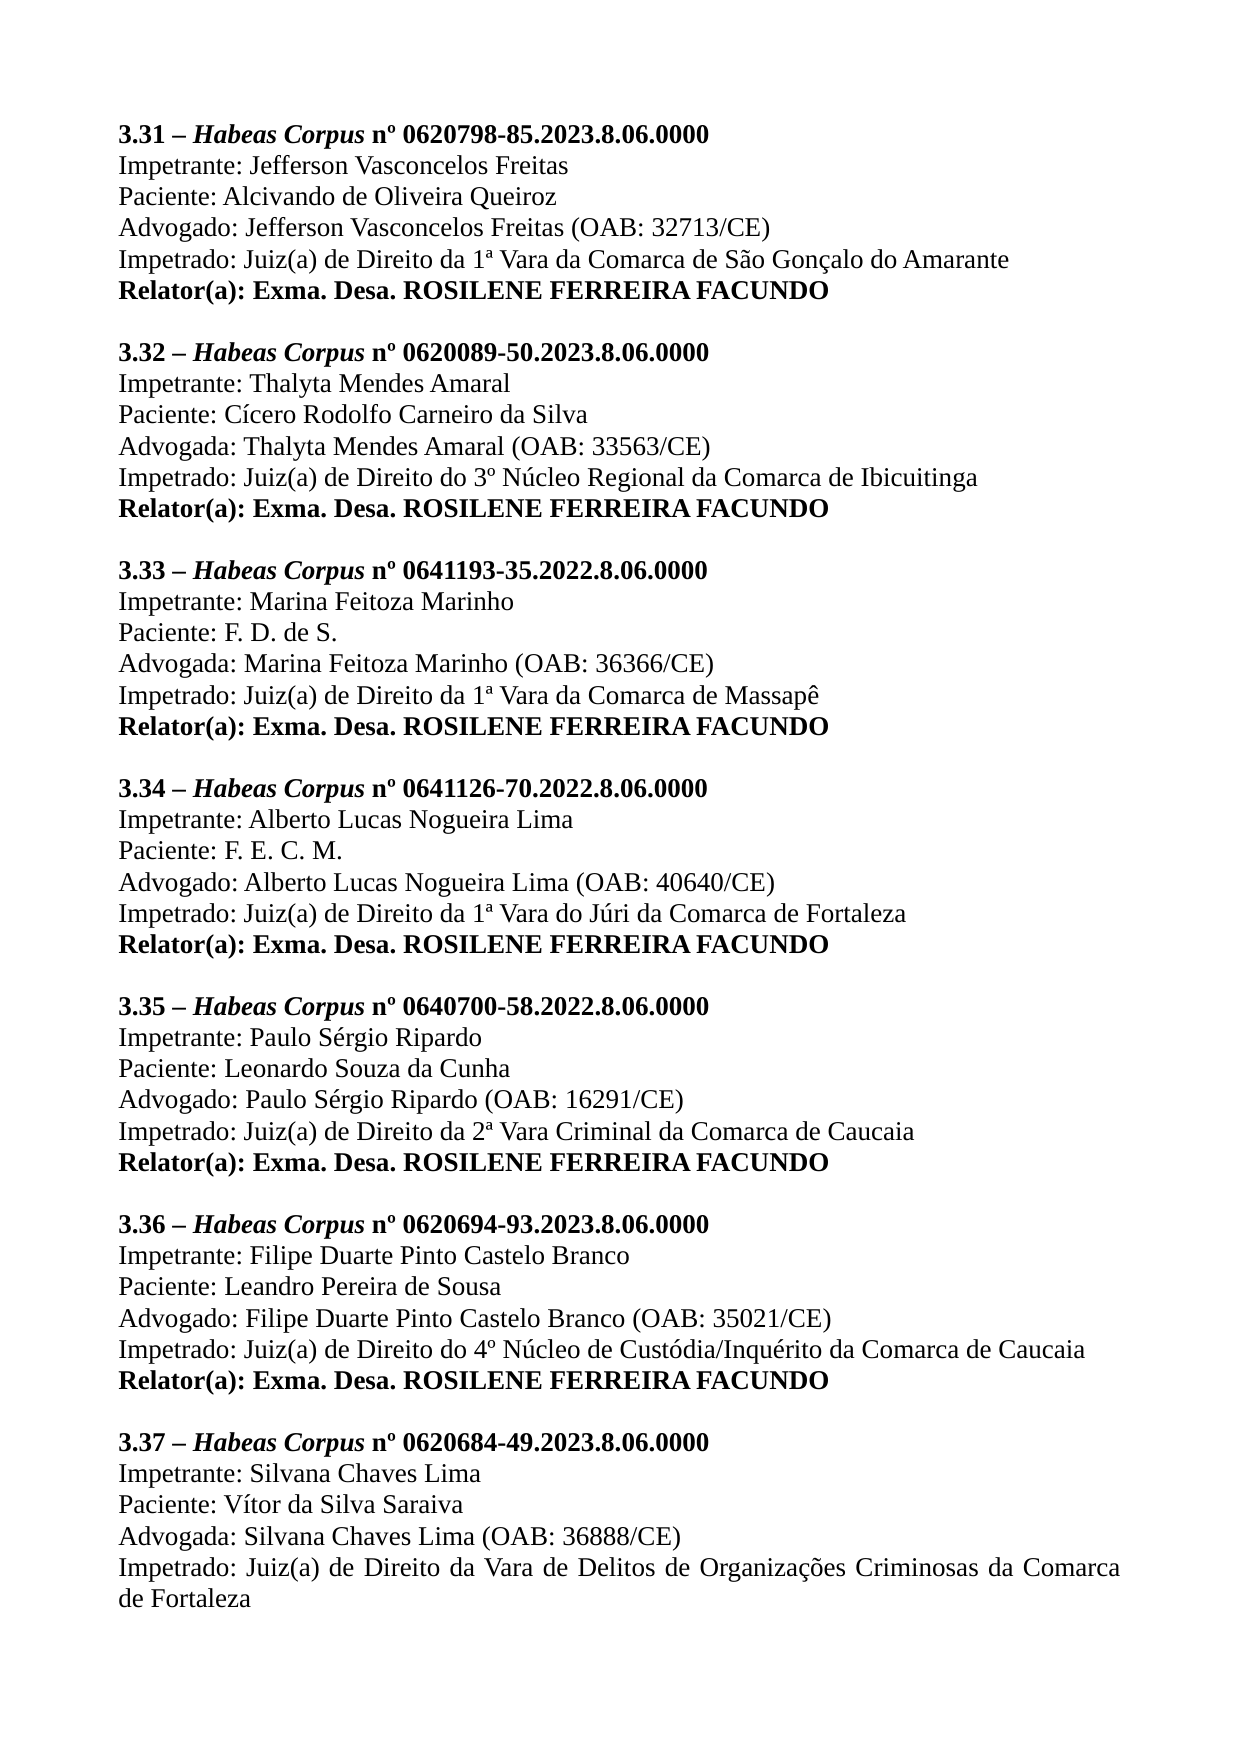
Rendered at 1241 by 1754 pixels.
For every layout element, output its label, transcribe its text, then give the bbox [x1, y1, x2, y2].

text Impetrante: Filipe Duarte Pinto Castelo Branco [118, 1239, 1122, 1271]
text Impetrante: Silvana Chaves Lima [118, 1457, 1122, 1488]
text Paciente: Alcivando de Oliveira Queiroz [118, 180, 1122, 212]
text Impetrado: Juiz(a) de Direito da 1ª Vara do Júri da Comarca de Fortaleza [118, 897, 1122, 928]
text Advogada: Silvana Chaves Lima (OAB: 36888/CE) [118, 1520, 1122, 1551]
text Paciente: F. E. C. M. [118, 834, 1122, 866]
text 3.31 – Habeas Corpus nº 0620798-85.2023.8.06.0000 [118, 118, 1122, 149]
text Relator(a): Exma. Desa. ROSILENE FERREIRA FACUNDO [118, 492, 1122, 523]
text Impetrante: Marina Feitoza Marinho [118, 585, 1122, 616]
text 3.35 – Habeas Corpus nº 0640700-58.2022.8.06.0000 [118, 990, 1122, 1021]
text Impetrado: Juiz(a) de Direito do 3º Núcleo Regional da Comarca de Ibicuitinga [118, 461, 1122, 492]
text 3.34 – Habeas Corpus nº 0641126-70.2022.8.06.0000 [118, 772, 1122, 803]
text 3.37 – Habeas Corpus nº 0620684-49.2023.8.06.0000 [118, 1426, 1122, 1457]
text Advogada: Thalyta Mendes Amaral (OAB: 33563/CE) [118, 429, 1122, 461]
text Paciente: Leandro Pereira de Sousa [118, 1271, 1122, 1302]
text Impetrante: Thalyta Mendes Amaral [118, 367, 1122, 398]
text Relator(a): Exma. Desa. ROSILENE FERREIRA FACUNDO [118, 1364, 1122, 1395]
text Impetrado: Juiz(a) de Direito da 2ª Vara Criminal da Comarca de Caucaia [118, 1115, 1122, 1146]
text Paciente: F. D. de S. [118, 616, 1122, 648]
text Advogado: Jefferson Vasconcelos Freitas (OAB: 32713/CE) [118, 212, 1122, 243]
text Advogado: Alberto Lucas Nogueira Lima (OAB: 40640/CE) [118, 866, 1122, 897]
text Paciente: Leonardo Souza da Cunha [118, 1052, 1122, 1084]
text Impetrado: Juiz(a) de Direito da 1ª Vara da Comarca de São Gonçalo do Amarante [118, 243, 1122, 274]
text Relator(a): Exma. Desa. ROSILENE FERREIRA FACUNDO [118, 710, 1122, 741]
text Impetrante: Jefferson Vasconcelos Freitas [118, 149, 1122, 180]
text Advogado: Filipe Duarte Pinto Castelo Branco (OAB: 35021/CE) [118, 1302, 1122, 1333]
text Advogado: Paulo Sérgio Ripardo (OAB: 16291/CE) [118, 1084, 1122, 1115]
text Impetrado: Juiz(a) de Direito do 4º Núcleo de Custódia/Inquérito da Comarca de Caucaia [118, 1333, 1122, 1364]
text Paciente: Vítor da Silva Saraiva [118, 1488, 1122, 1520]
text Advogada: Marina Feitoza Marinho (OAB: 36366/CE) [118, 648, 1122, 679]
text Relator(a): Exma. Desa. ROSILENE FERREIRA FACUNDO [118, 274, 1122, 305]
text Relator(a): Exma. Desa. ROSILENE FERREIRA FACUNDO [118, 928, 1122, 959]
text 3.33 – Habeas Corpus nº 0641193-35.2022.8.06.0000 [118, 554, 1122, 585]
text Relator(a): Exma. Desa. ROSILENE FERREIRA FACUNDO [118, 1146, 1122, 1177]
text Impetrado: Juiz(a) de Direito da Vara de Delitos de Organizações Criminosas da Comarca de Fortaleza [118, 1551, 1122, 1613]
text 3.32 – Habeas Corpus nº 0620089-50.2023.8.06.0000 [118, 336, 1122, 367]
text Impetrante: Paulo Sérgio Ripardo [118, 1021, 1122, 1052]
text 3.36 – Habeas Corpus nº 0620694-93.2023.8.06.0000 [118, 1208, 1122, 1239]
text Impetrado: Juiz(a) de Direito da 1ª Vara da Comarca de Massapê [118, 679, 1122, 710]
text Impetrante: Alberto Lucas Nogueira Lima [118, 803, 1122, 834]
text Paciente: Cícero Rodolfo Carneiro da Silva [118, 398, 1122, 429]
